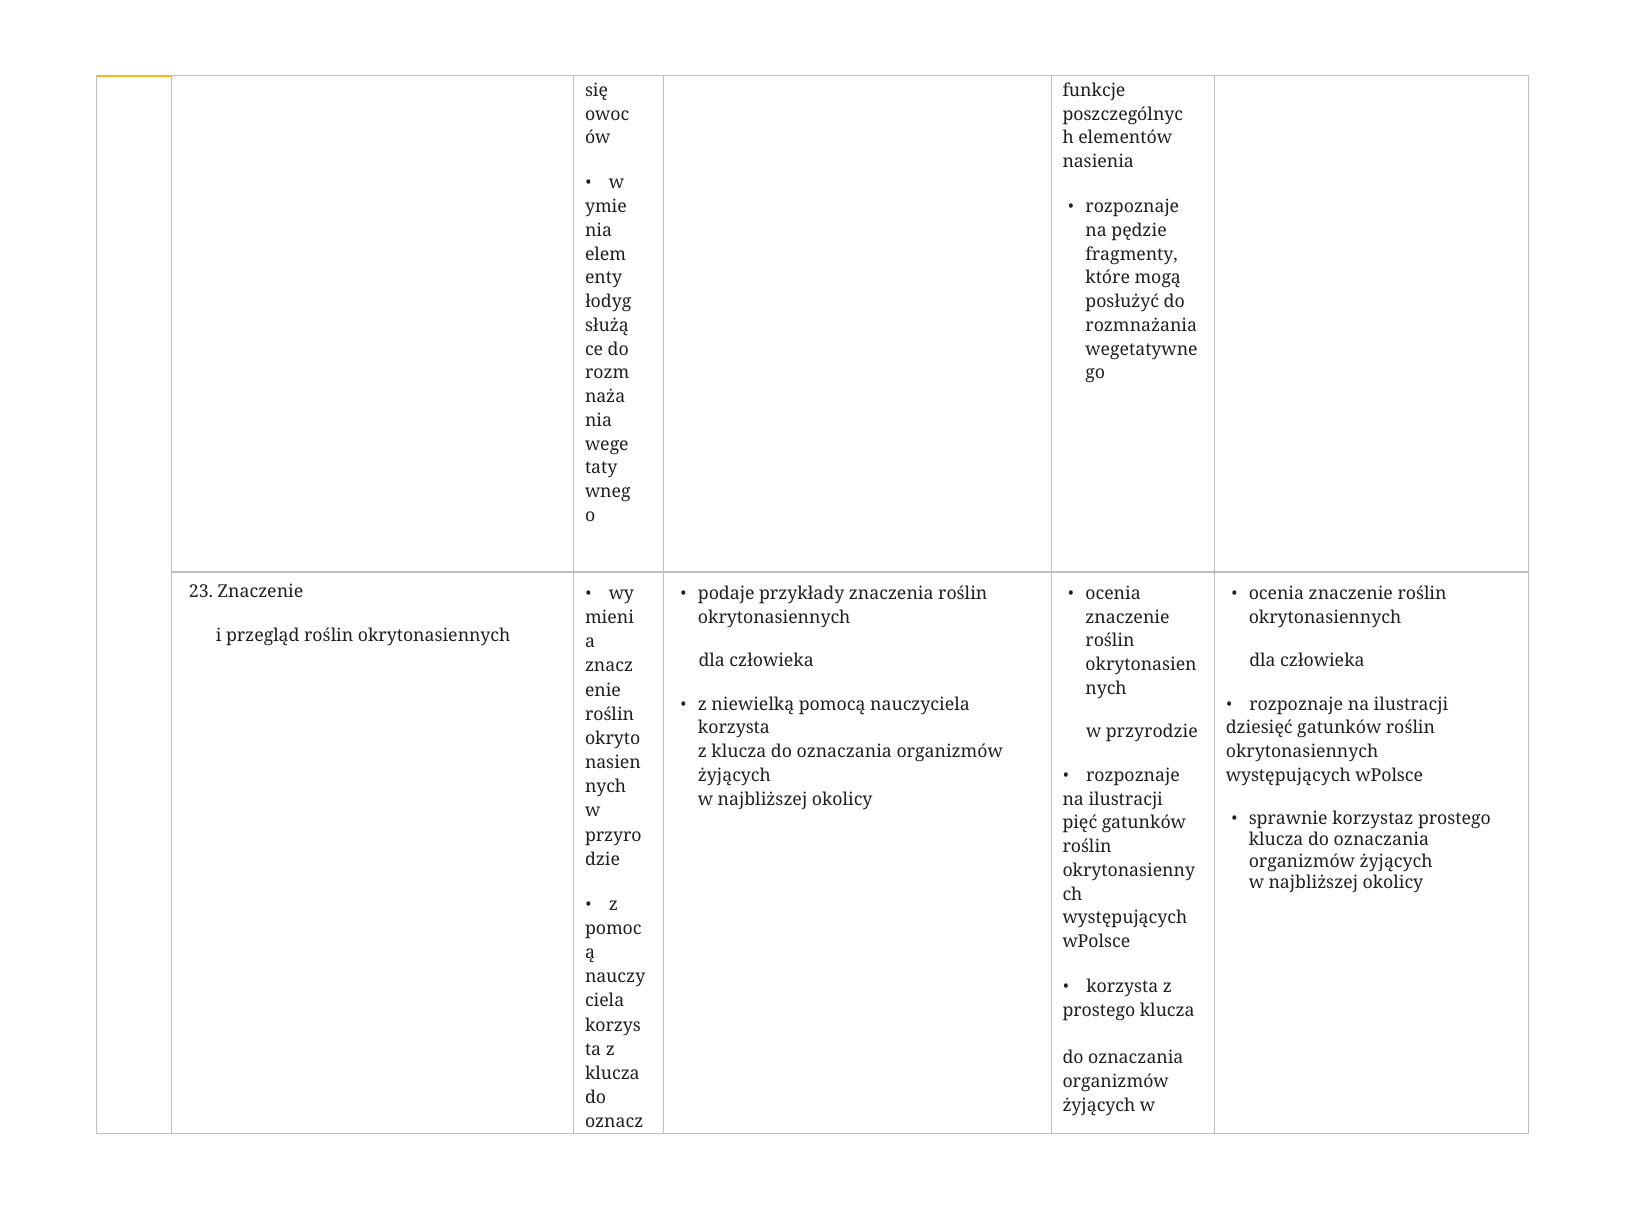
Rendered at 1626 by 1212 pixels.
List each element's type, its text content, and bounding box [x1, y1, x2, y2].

table_cell ocenia znaczenie roślin okrytonasiennych w przyrodzie rozpoznaje na ilustracji pięć gatunków roślin okrytonasiennych występujących wPolsce korzysta z prostego klucza do oznaczania organizmów żyjących w [1052, 573, 1214, 1133]
table_cell [97, 77, 171, 1133]
table_cell [1215, 76, 1528, 571]
table_cell wymienia rodzaje owoców przedstawia sposoby rozprzestrzeniania się owoców wymienia elementy łodyg służące do rozmnażania wegetatywnego [574, 76, 663, 571]
table_cell podaje przykłady znaczenia roślin okrytonasiennych dla człowieka z niewielką pomocą nauczyciela korzysta z klucza do oznaczania organizmów żyjących w najbliższej okolicy [664, 573, 1051, 1133]
table_cell ocenia znaczenie roślin okrytonasiennych dla człowieka rozpoznaje na ilustracji dziesięć gatunków roślin okrytonasiennych występujących wPolsce sprawnie korzystaz prostego klucza do oznaczania organizmów żyjących w najbliższej okolicy [1215, 573, 1528, 1133]
table_cell [664, 76, 1051, 571]
table_cell 23. Znaczenie i przegląd roślin okrytonasiennych [172, 573, 573, 1133]
table_cell [172, 76, 573, 571]
table_cell wykazuje zmiany zachodzące w kwiecie po zapyleniu określa rolę owocni w klasyfikacji owoców wyjaśnia funkcje poszczególnych elementów nasienia rozpoznaje na pędzie fragmenty, które mogą posłużyć do rozmnażania wegetatywnego [1052, 76, 1214, 571]
table_cell wymienia znaczenie roślin okrytonasiennych w przyrodzie z pomocą nauczyciela korzysta z klucza do oznacz [574, 573, 663, 1133]
